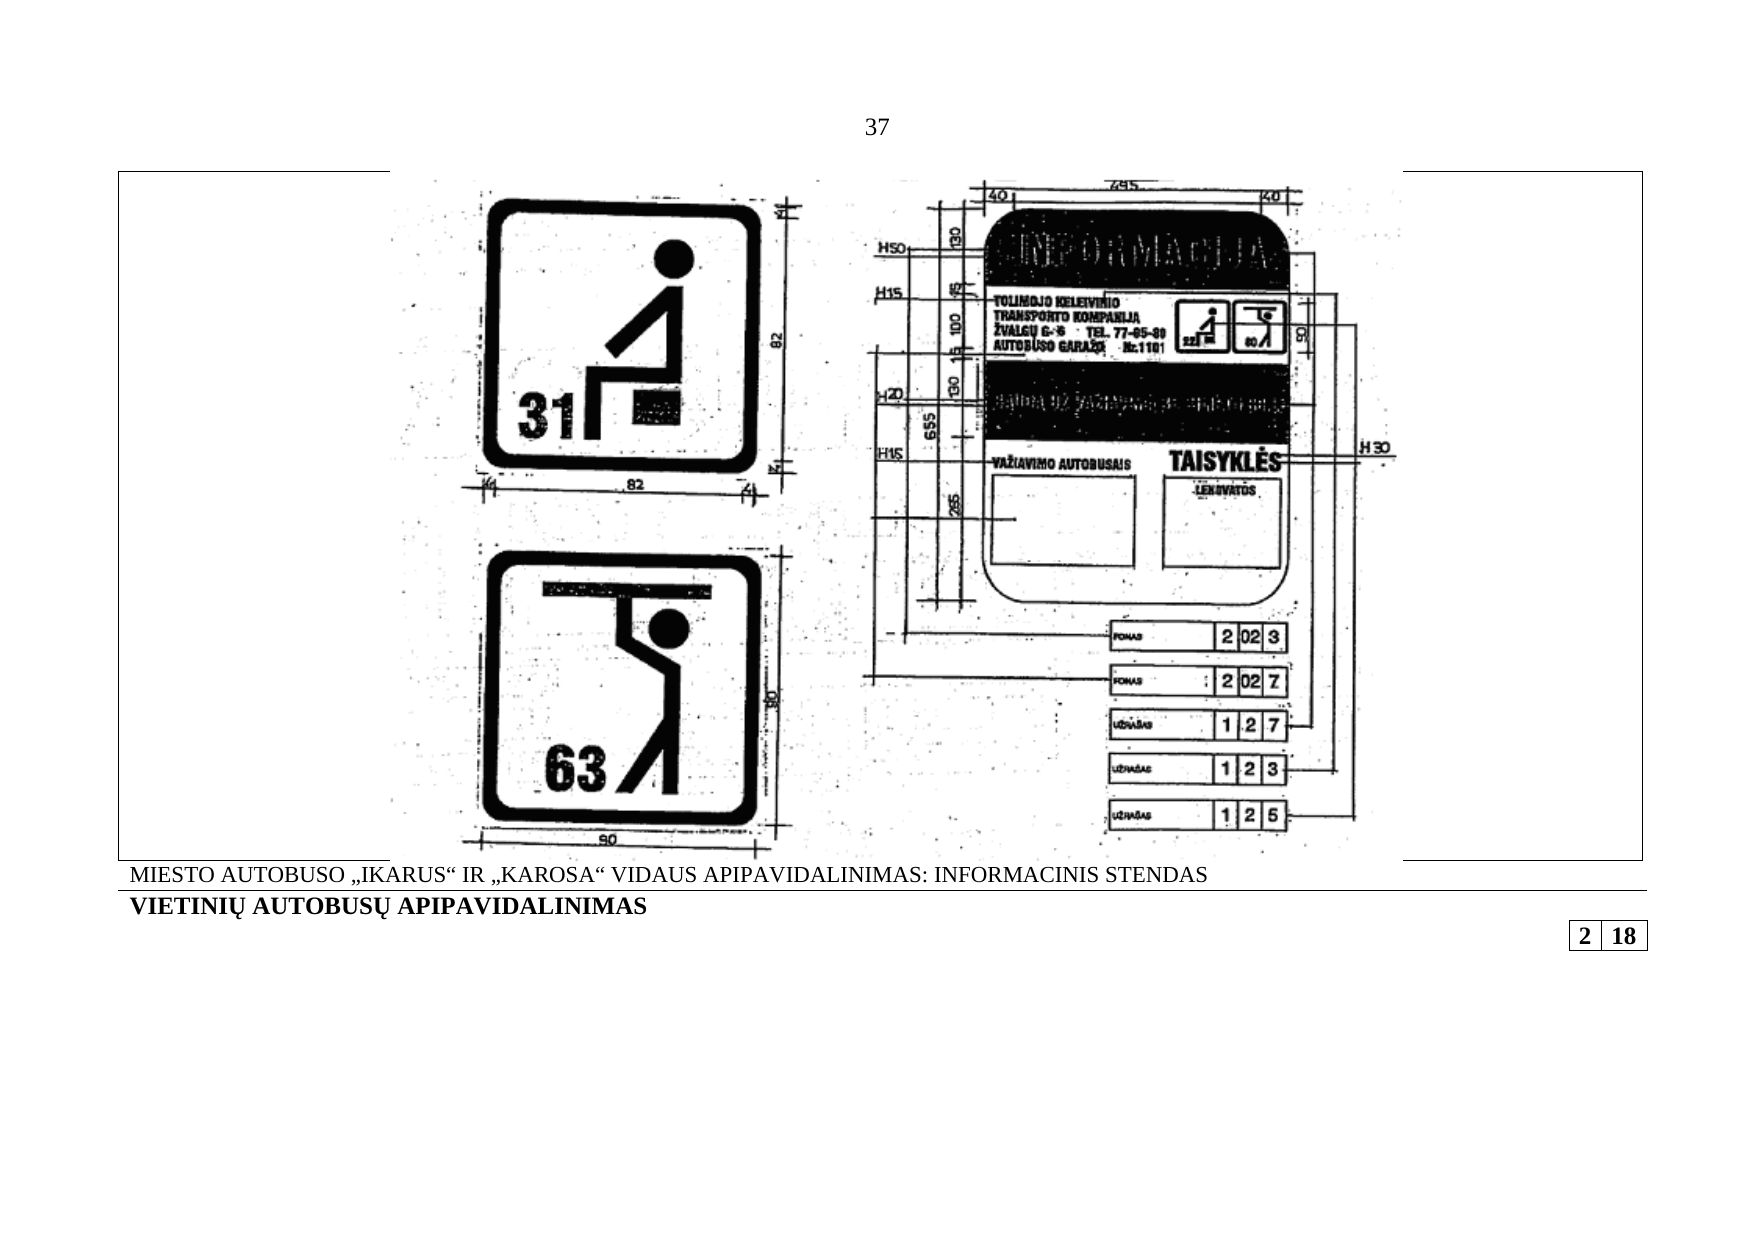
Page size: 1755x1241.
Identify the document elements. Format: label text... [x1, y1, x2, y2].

table_cell [1642, 860, 1647, 890]
table_header [1643, 171, 1647, 860]
table_cell 2 [1570, 921, 1601, 949]
table_header [1403, 172, 1642, 860]
table_cell 18 [1602, 921, 1647, 949]
table_cell MIESTO AUTOBUSO „IKARUS“ IR „KAROSA“ VIDAUS APIPAVIDALINIMAS: INFORMACINIS STENDAS [118, 861, 1642, 890]
table_cell VIETINIŲ AUTOBUSŲ APIPAVIDALINIMAS [118, 891, 1570, 949]
table_header [119, 172, 390, 860]
table_cell [1570, 891, 1601, 920]
table_cell [1601, 891, 1647, 920]
